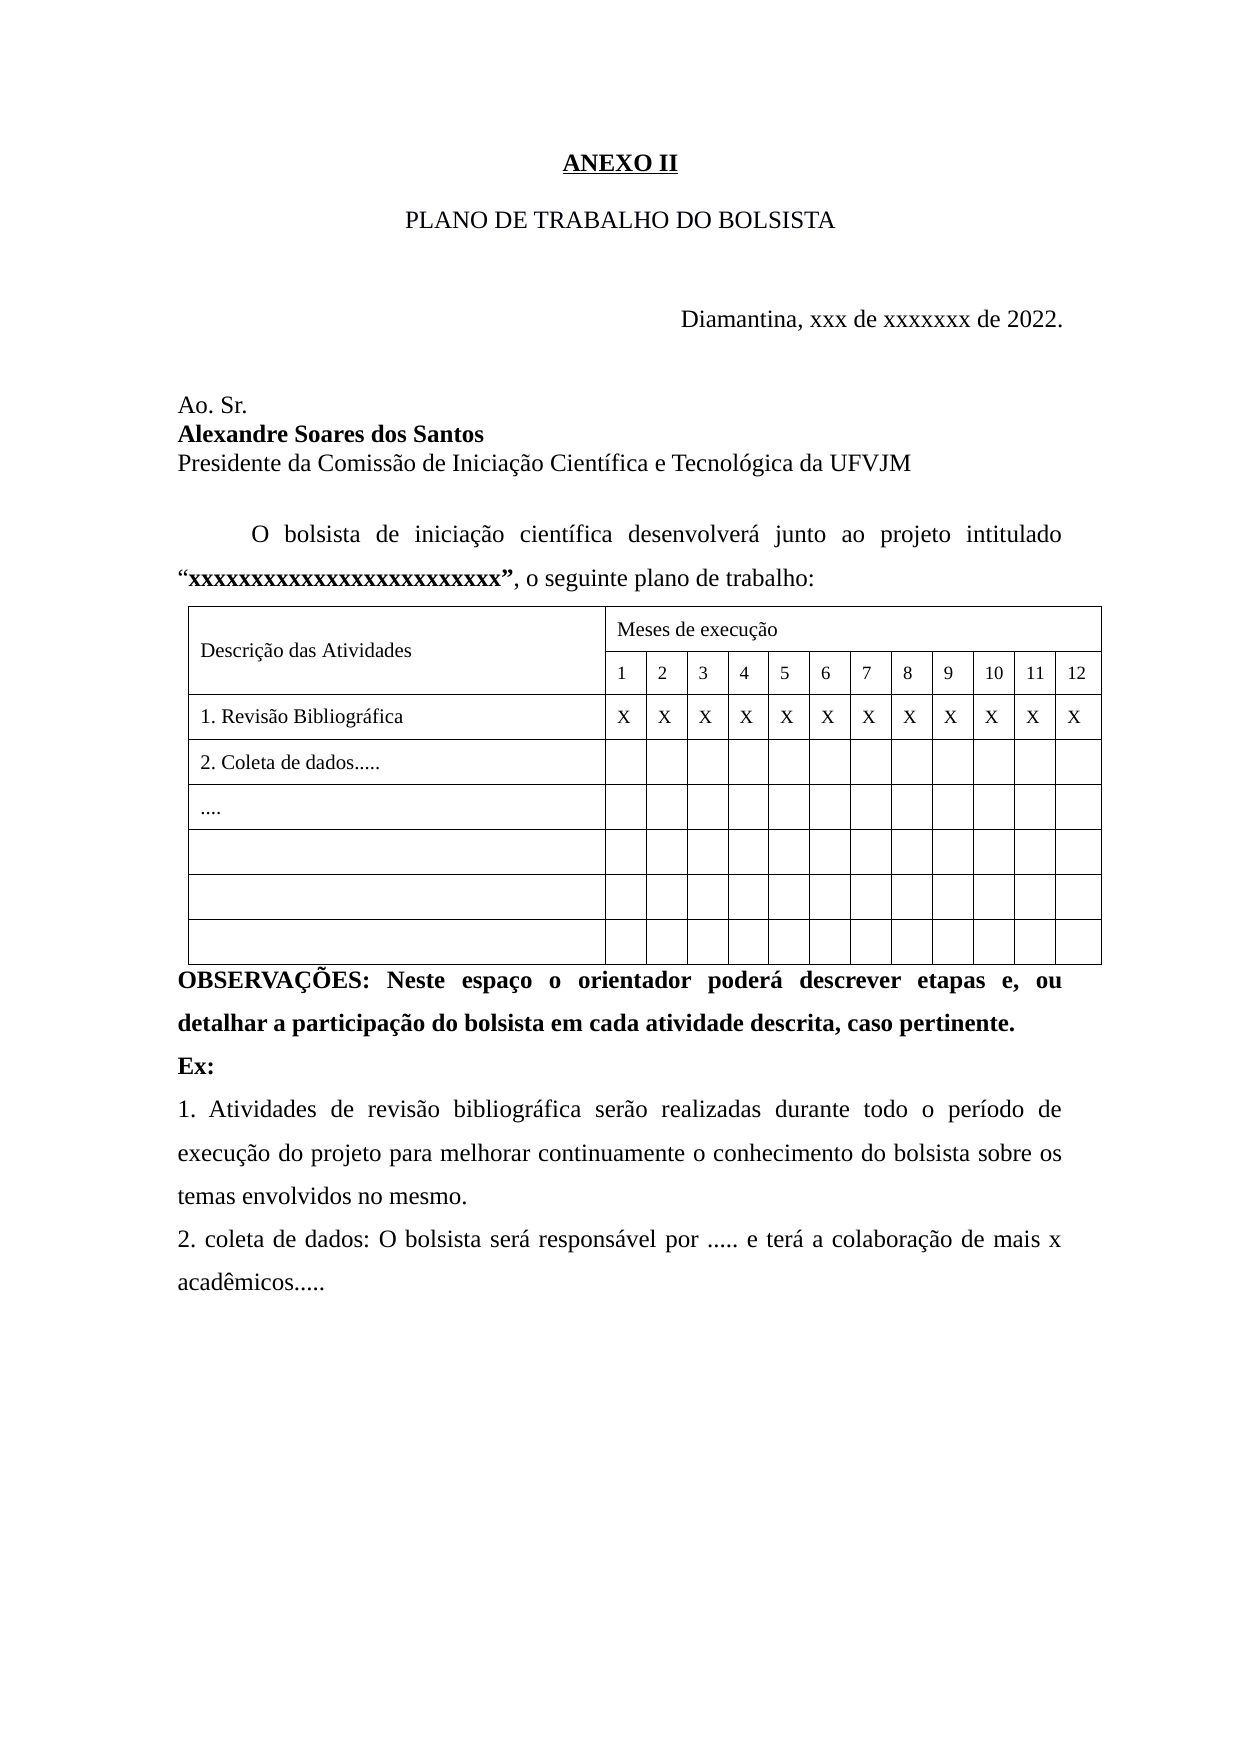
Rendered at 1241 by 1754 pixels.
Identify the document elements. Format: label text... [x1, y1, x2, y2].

table_cell [1056, 740, 1101, 784]
table_cell 8 [892, 652, 932, 693]
table_cell [851, 785, 891, 829]
table_cell [647, 920, 687, 964]
table_cell 1 [606, 652, 646, 693]
table_cell [189, 830, 605, 874]
table_cell 4 [729, 652, 768, 693]
table_cell [688, 740, 728, 784]
table_cell .... [189, 785, 605, 829]
table_cell [769, 920, 809, 964]
table_cell [1056, 785, 1101, 829]
table_cell [769, 830, 809, 874]
text O bolsista de iniciação científica desenvolverá junto ao projeto intitulado “xxxxxxxxxxxxxxxxxxxxxxxxx”, o seguinte plano de trabalho: [177, 519, 1063, 591]
table_cell [933, 920, 973, 964]
table_header Descrição das Atividades [189, 607, 605, 693]
table_cell [851, 920, 891, 964]
table_cell X [892, 695, 932, 738]
table_cell [606, 830, 646, 874]
table_cell [729, 920, 768, 964]
table_cell [729, 830, 768, 874]
table_cell [1015, 830, 1055, 874]
table_cell [810, 830, 850, 874]
table_cell [1015, 740, 1055, 784]
text PLANO DE TRABALHO DO BOLSISTA [177, 205, 1063, 234]
table_cell 11 [1015, 652, 1055, 693]
table_cell [933, 875, 973, 919]
text OBSERVAÇÕES: Neste espaço o orientador poderá descrever etapas e, ou detalhar a participação do bolsista em cada atividade descrita, caso pertinente. [177, 965, 1063, 1037]
table_cell [892, 920, 932, 964]
table_cell 2. Coleta de dados..... [189, 740, 605, 784]
table_cell 1. Revisão Bibliográfica [189, 695, 605, 738]
table_cell [688, 875, 728, 919]
table_cell [810, 785, 850, 829]
table_cell X [606, 695, 646, 738]
table_cell [1056, 920, 1101, 964]
table_cell X [974, 695, 1014, 738]
table_cell [974, 785, 1014, 829]
table_cell [1015, 785, 1055, 829]
table_cell X [769, 695, 809, 738]
table_cell [729, 740, 768, 784]
table_cell [933, 830, 973, 874]
table_cell [974, 875, 1014, 919]
text Ao. Sr. [177, 390, 1063, 419]
table_cell 7 [851, 652, 891, 693]
table_cell 3 [688, 652, 728, 693]
table_cell [688, 830, 728, 874]
table_cell [851, 740, 891, 784]
table_cell [974, 920, 1014, 964]
table_cell X [1015, 695, 1055, 738]
text Diamantina, xxx de xxxxxxx de 2022. [177, 304, 1063, 333]
table_cell [892, 785, 932, 829]
table_cell [769, 740, 809, 784]
table_cell [688, 785, 728, 829]
table_cell [892, 830, 932, 874]
table_cell [1015, 875, 1055, 919]
table_cell [647, 875, 687, 919]
table_cell [606, 740, 646, 784]
table_cell [647, 830, 687, 874]
text 2. coleta de dados: O bolsista será responsável por ..... e terá a colaboração de mais x acadêmicos..... [177, 1224, 1063, 1296]
table_cell [810, 920, 850, 964]
table_cell [933, 740, 973, 784]
table_cell [851, 875, 891, 919]
table_cell X [647, 695, 687, 738]
table_cell [974, 740, 1014, 784]
table_cell [1056, 875, 1101, 919]
table_cell X [933, 695, 973, 738]
text ANEXO II [177, 148, 1063, 176]
table_cell X [688, 695, 728, 738]
table_cell [851, 830, 891, 874]
table_cell [606, 875, 646, 919]
text Ex: [177, 1051, 1063, 1080]
table_cell [1056, 830, 1101, 874]
text 1. Atividades de revisão bibliográfica serão realizadas durante todo o período de execução do projeto para melhorar continuamente o conhecimento do bolsista sobre os temas envolvidos no mesmo. [177, 1094, 1063, 1209]
table_cell [769, 875, 809, 919]
table_cell [647, 785, 687, 829]
table_cell [1015, 920, 1055, 964]
table_cell [189, 920, 605, 964]
table_cell 12 [1056, 652, 1101, 693]
table_cell [974, 830, 1014, 874]
table_cell [810, 875, 850, 919]
table_cell [647, 740, 687, 784]
table_cell [769, 785, 809, 829]
table_cell [606, 785, 646, 829]
table_cell X [1056, 695, 1101, 738]
table_cell 9 [933, 652, 973, 693]
table_cell [933, 785, 973, 829]
table_cell X [729, 695, 768, 738]
table_cell [892, 875, 932, 919]
table_cell [892, 740, 932, 784]
text Alexandre Soares dos Santos [177, 419, 1063, 448]
table_cell 5 [769, 652, 809, 693]
table_cell [189, 875, 605, 919]
table_cell X [851, 695, 891, 738]
text Presidente da Comissão de Iniciação Científica e Tecnológica da UFVJM [177, 448, 1063, 476]
table_cell [810, 740, 850, 784]
table_cell 6 [810, 652, 850, 693]
table_cell 10 [974, 652, 1014, 693]
table_cell X [810, 695, 850, 738]
table_cell [729, 785, 768, 829]
table_cell 2 [647, 652, 687, 693]
table_cell [688, 920, 728, 964]
table_cell [729, 875, 768, 919]
table_header Meses de execução [606, 607, 1101, 651]
table_cell [606, 920, 646, 964]
